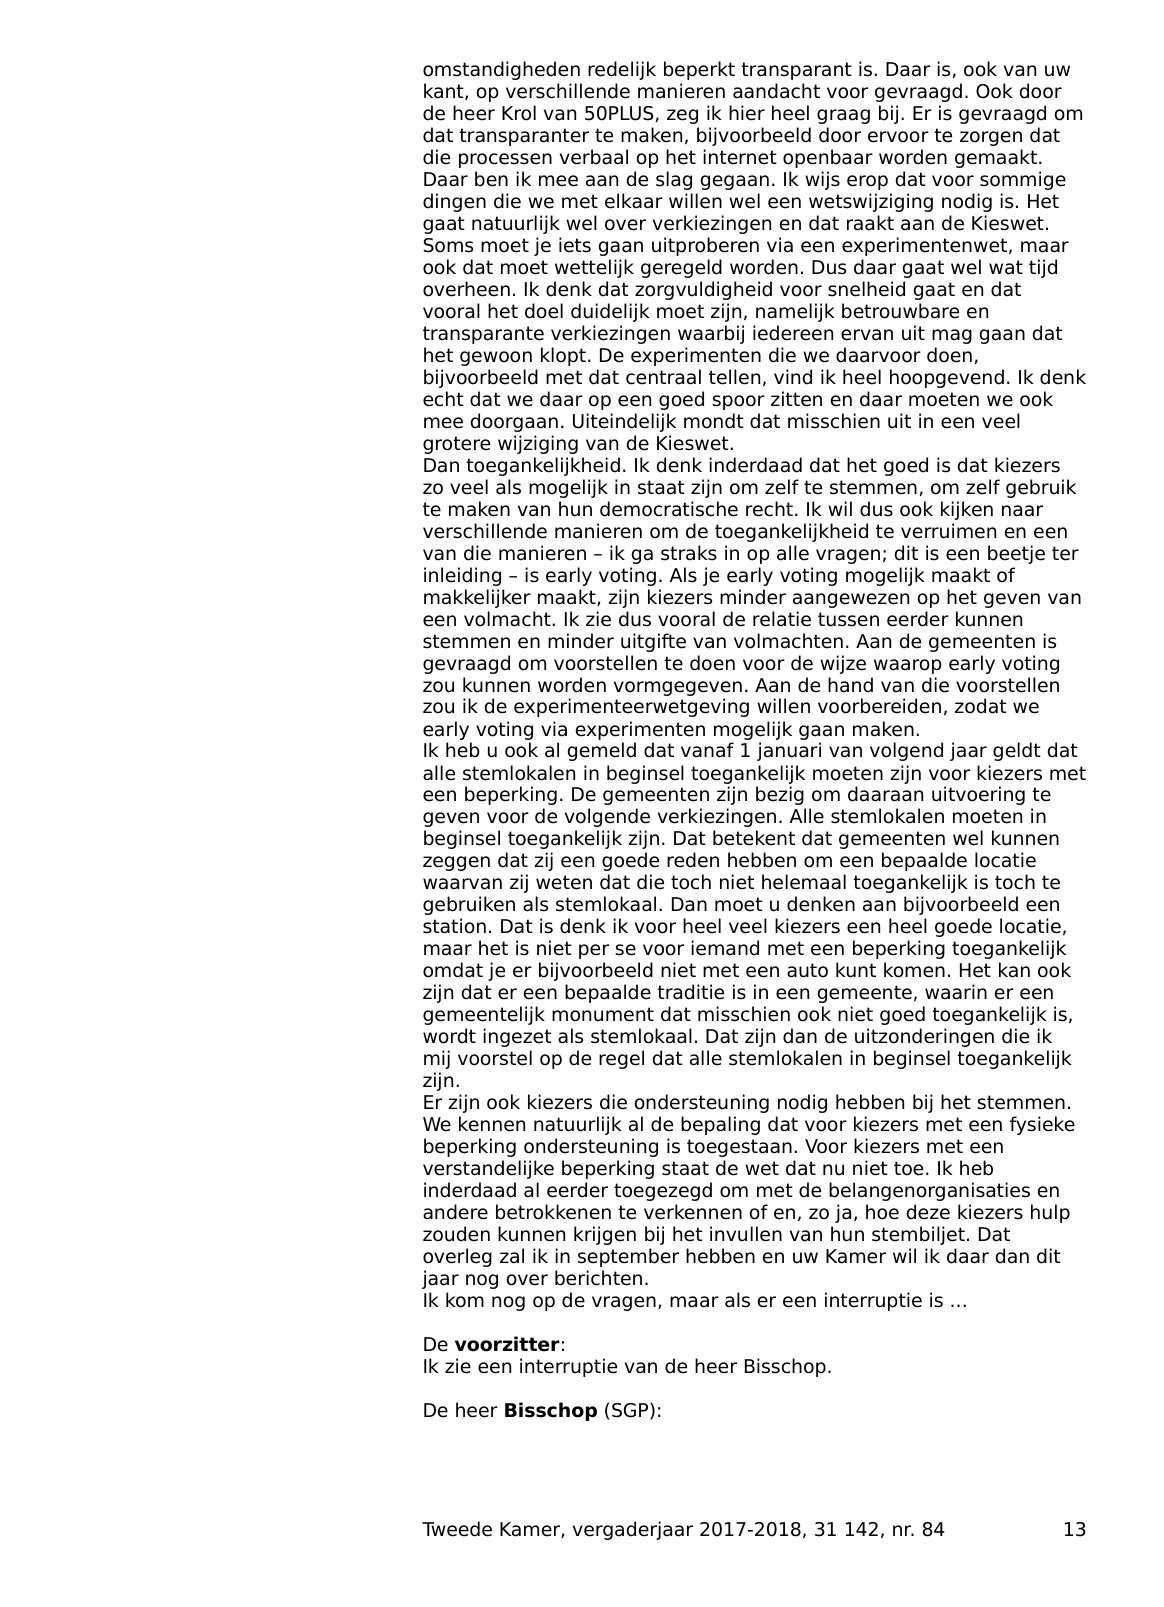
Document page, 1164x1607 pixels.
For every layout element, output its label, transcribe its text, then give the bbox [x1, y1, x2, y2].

text Ik heb u ook al gemeld dat vanaf 1 januari van volgend jaar geldt dat alle stemlokalen in beginsel toegankelijk moeten zijn voor kiezers met een beperking. De gemeenten zijn bezig om daaraan uitvoering te geven voor de volgende verkiezingen. Alle stemlokalen moeten in beginsel toegankelijk zijn. Dat betekent dat gemeenten wel kunnen zeggen dat zij een goede reden hebben om een bepaalde locatie waarvan zij weten dat die toch niet helemaal toegankelijk is toch te gebruiken als stemlokaal. Dan moet u denken aan bijvoorbeeld een station. Dat is denk ik voor heel veel kiezers een heel goede locatie, maar het is niet per se voor iemand met een beperking toegankelijk omdat je er bijvoorbeeld niet met een auto kunt komen. Het kan ook zijn dat er een bepaalde traditie is in een gemeente, waarin er een gemeentelijk monument dat misschien ook niet goed toegankelijk is, wordt ingezet als stemlokaal. Dat zijn dan de uitzonderingen die ik mij voorstel op de regel dat alle stemlokalen in beginsel toegankelijk zijn. [422, 740, 1087, 1092]
text omstandigheden redelijk beperkt transparant is. Daar is, ook van uw kant, op verschillende manieren aandacht voor gevraagd. Ook door de heer Krol van 50PLUS, zeg ik hier heel graag bij. Er is gevraagd om dat transparanter te maken, bijvoorbeeld door ervoor te zorgen dat die processen verbaal op het internet openbaar worden gemaakt. Daar ben ik mee aan de slag gegaan. Ik wijs erop dat voor sommige dingen die we met elkaar willen wel een wetswijziging nodig is. Het gaat natuurlijk wel over verkiezingen en dat raakt aan de Kieswet. Soms moet je iets gaan uitproberen via een experimentenwet, maar ook dat moet wettelijk geregeld worden. Dus daar gaat wel wat tijd overheen. Ik denk dat zorgvuldigheid voor snelheid gaat en dat vooral het doel duidelijk moet zijn, namelijk betrouwbare en transparante verkiezingen waarbij iedereen ervan uit mag gaan dat het gewoon klopt. De experimenten die we daarvoor doen, bijvoorbeeld met dat centraal tellen, vind ik heel hoopgevend. Ik denk echt dat we daar op een goed spoor zitten en daar moeten we ook mee doorgaan. Uiteindelijk mondt dat misschien uit in een veel grotere wijziging van de Kieswet. [422, 59, 1087, 455]
text Er zijn ook kiezers die ondersteuning nodig hebben bij het stemmen. We kennen natuurlijk al de bepaling dat voor kiezers met een fysieke beperking ondersteuning is toegestaan. Voor kiezers met een verstandelijke beperking staat de wet dat nu niet toe. Ik heb inderdaad al eerder toegezegd om met de belangenorganisaties en andere betrokkenen te verkennen of en, zo ja, hoe deze kiezers hulp zouden kunnen krijgen bij het invullen van hun stembiljet. Dat overleg zal ik in september hebben en uw Kamer wil ik daar dan dit jaar nog over berichten. [422, 1092, 1087, 1290]
text Ik zie een interruptie van de heer Bisschop. [422, 1356, 1087, 1378]
text De voorzitter: [422, 1334, 1087, 1356]
text Ik kom nog op de vragen, maar als er een interruptie is ... [422, 1290, 1087, 1312]
text Dan toegankelijkheid. Ik denk inderdaad dat het goed is dat kiezers zo veel als mogelijk in staat zijn om zelf te stemmen, om zelf gebruik te maken van hun democratische recht. Ik wil dus ook kijken naar verschillende manieren om de toegankelijkheid te verruimen en een van die manieren – ik ga straks in op alle vragen; dit is een beetje ter inleiding – is early voting. Als je early voting mogelijk maakt of makkelijker maakt, zijn kiezers minder aangewezen op het geven van een volmacht. Ik zie dus vooral de relatie tussen eerder kunnen stemmen en minder uitgifte van volmachten. Aan de gemeenten is gevraagd om voorstellen te doen voor de wijze waarop early voting zou kunnen worden vormgegeven. Aan de hand van die voorstellen zou ik de experimenteerwetgeving willen voorbereiden, zodat we early voting via experimenten mogelijk gaan maken. [422, 455, 1087, 740]
text De heer Bisschop (SGP): [422, 1400, 1087, 1422]
